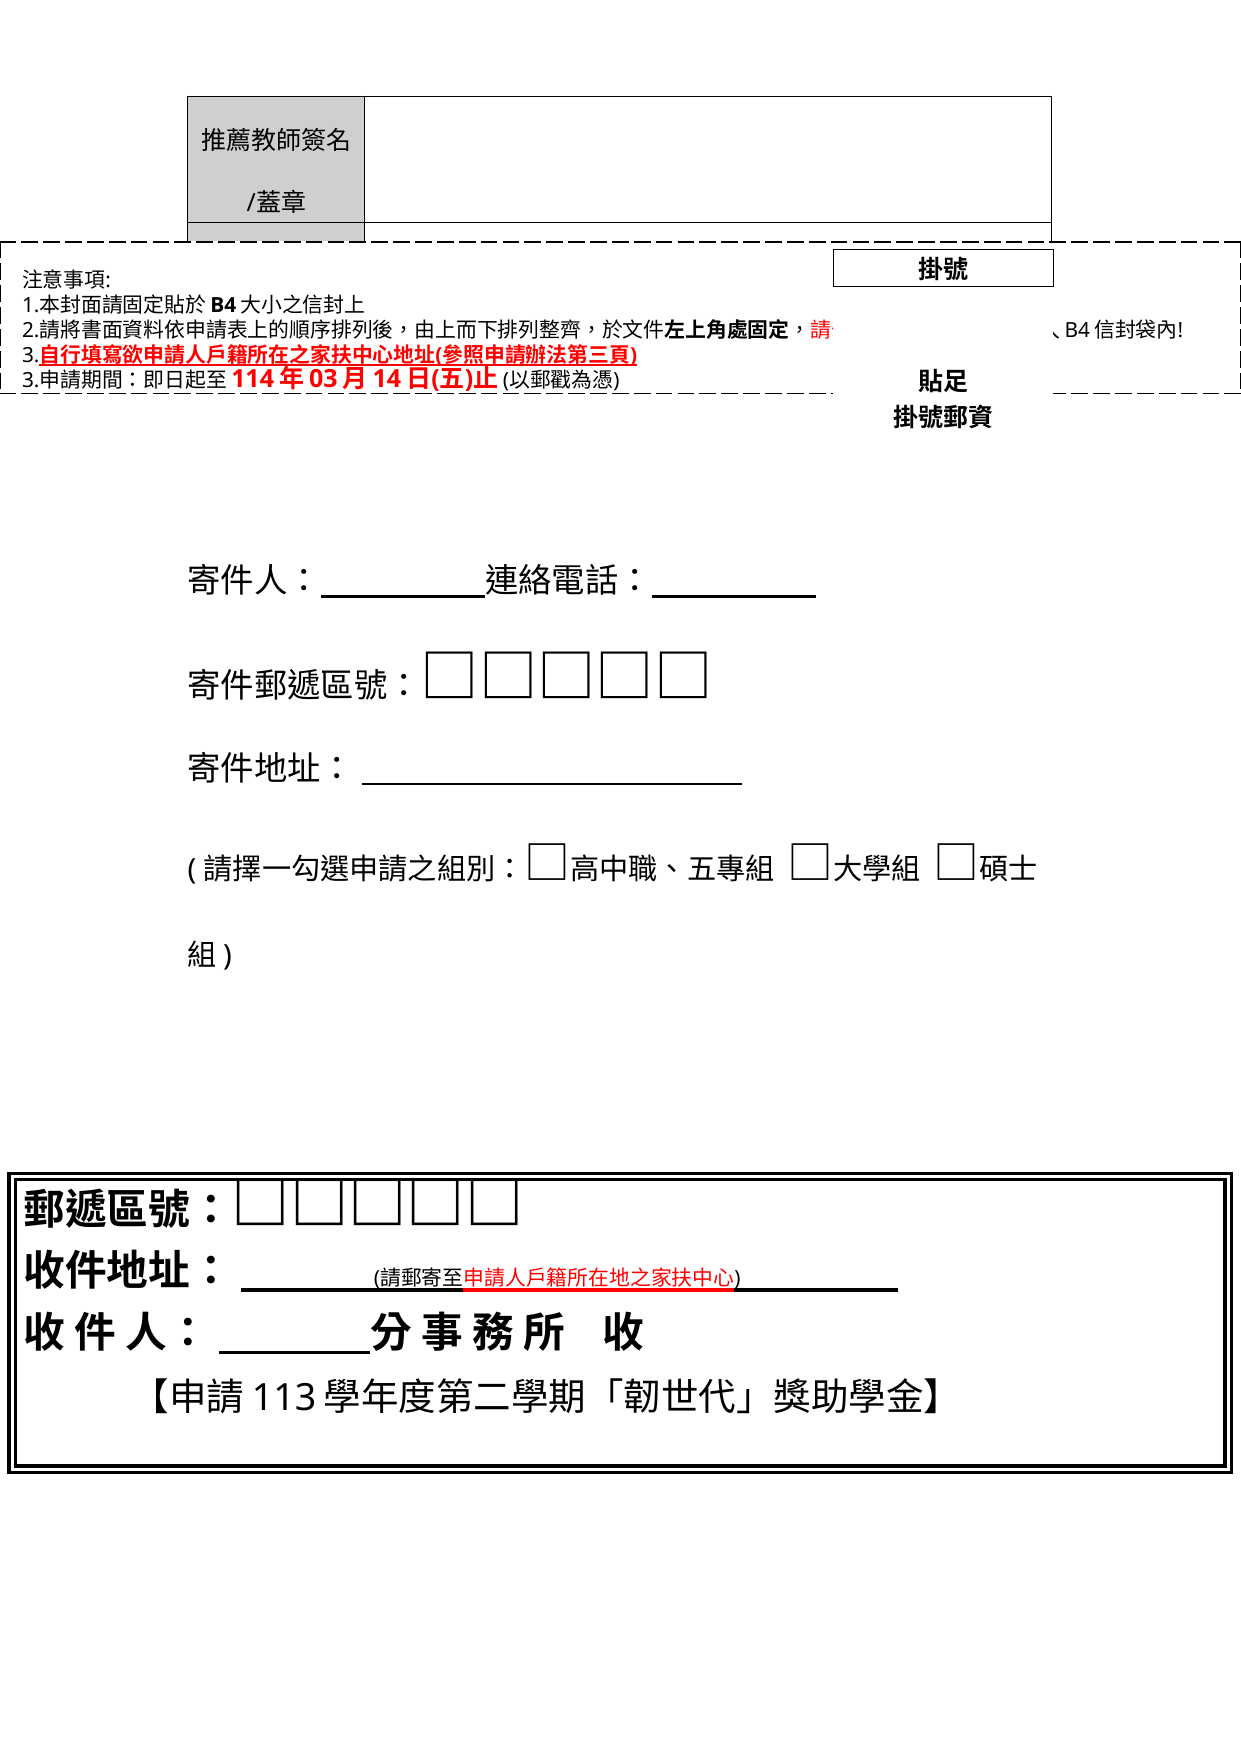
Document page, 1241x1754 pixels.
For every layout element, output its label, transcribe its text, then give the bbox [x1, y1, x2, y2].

table_header 郵遞區號：□□□□□ 收件地址： (請郵寄至申請人戶籍所在地之家扶中心) 收 件 人： 分 事 務 所 收 【申請113學年度第二學期「韌世代」獎助學金】 [12, 1175, 1228, 1464]
table_cell 推薦教師簽名/蓋章 [188, 97, 364, 222]
table_cell [365, 97, 1051, 222]
table_cell 日 期 [188, 223, 364, 241]
table_cell [833, 287, 1053, 327]
table_cell 貼足 掛號郵資 [833, 327, 1053, 522]
table_cell 114年 月 日 [365, 223, 1051, 241]
table_header 注意事項: 1.本封面請固定貼於B4大小之信封上 2.請將書面資料依申請表上的順序排列後，由上而下排列整齊，於文件左上角處固定，請勿摺疊，文件應平放裝入B4信封袋內! 3.自行填寫欲申請人戶籍所在之家扶中心地址(參照申請辦法第三頁) 3.申請期間：即日起至114年03月14日(五)止 (以郵戳為憑) [0, 241, 1240, 392]
text 寄件地址： [187, 724, 1053, 786]
table_header 掛號 [834, 250, 1053, 286]
text 寄件郵遞區號：□□□□□ [187, 599, 1053, 724]
text ( 請擇一勾選申請之組別：□高中職、五專組 □大學組 □碩士組 ) [187, 786, 1053, 974]
text 寄件人： 連絡電話： [187, 536, 1053, 599]
